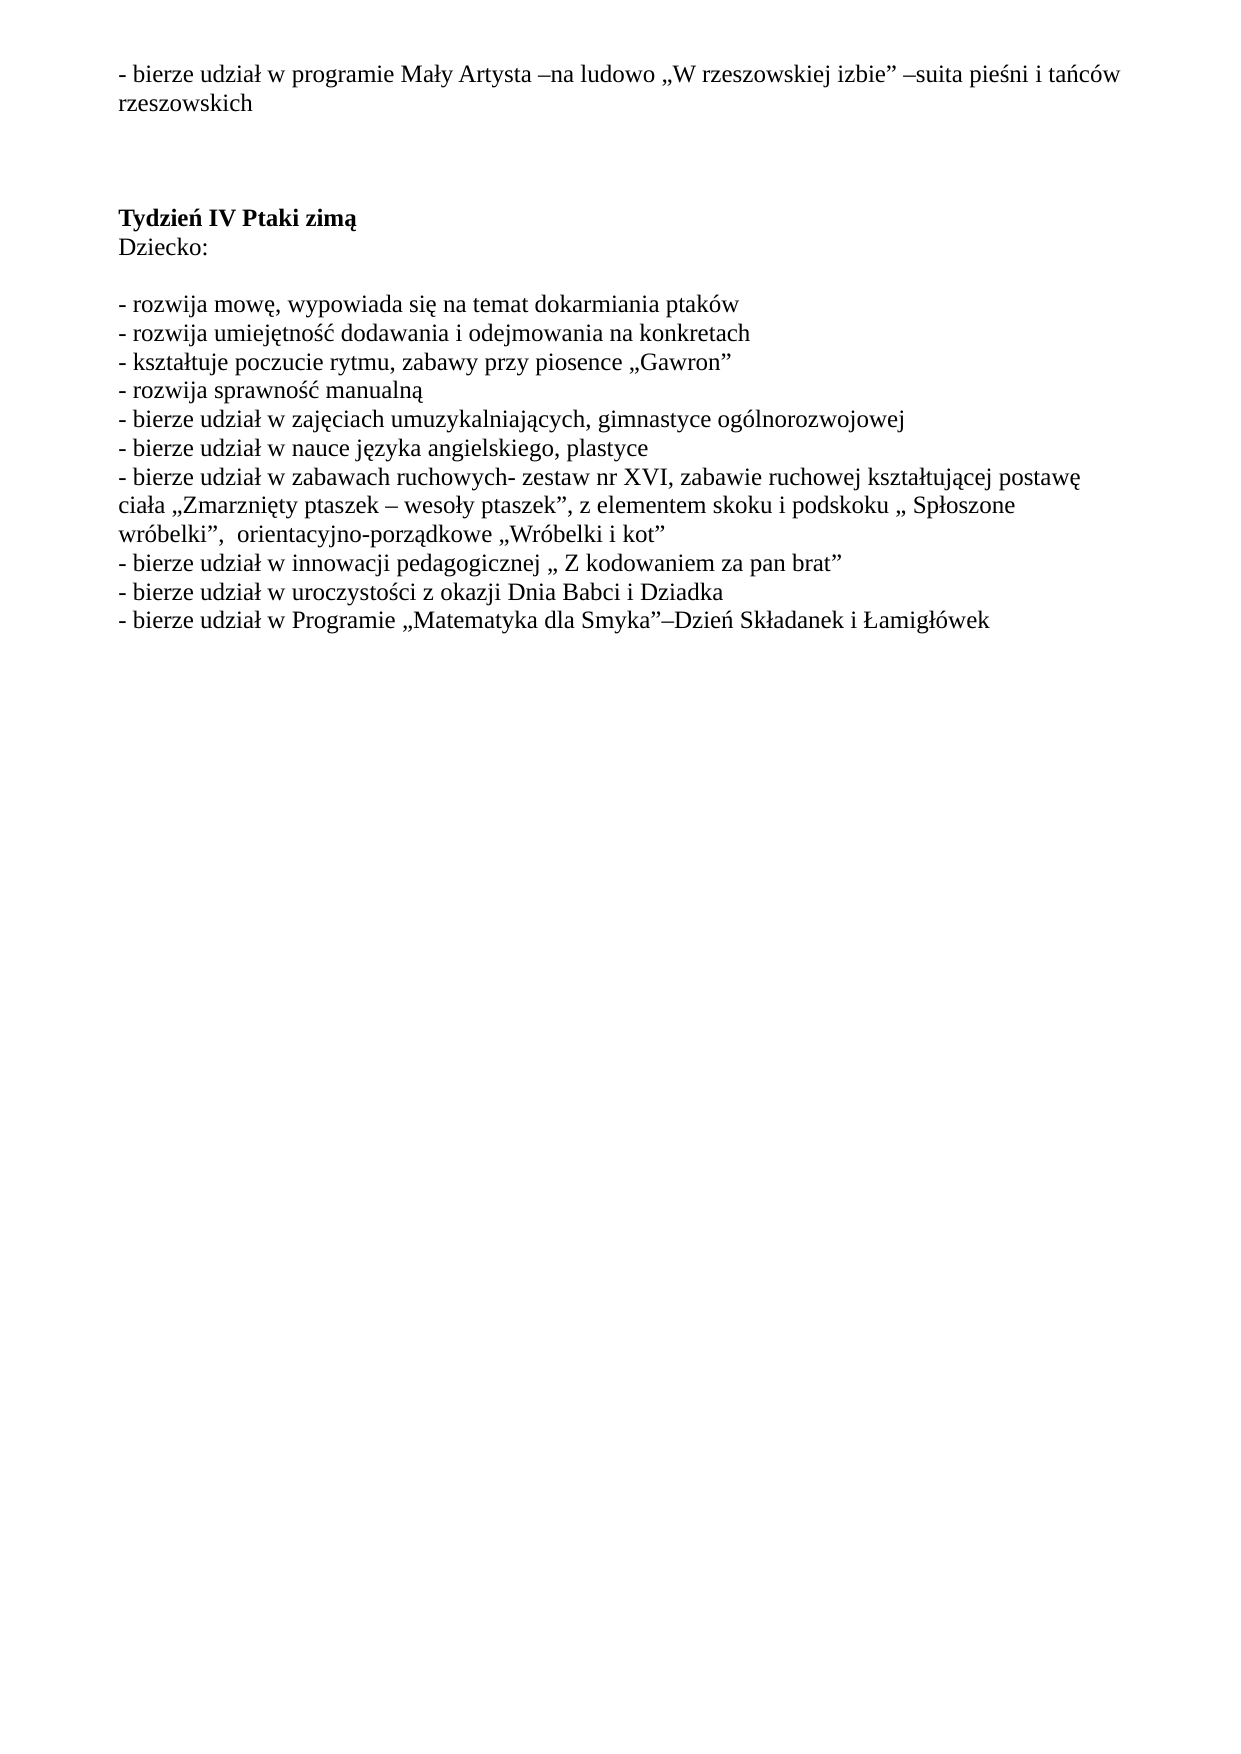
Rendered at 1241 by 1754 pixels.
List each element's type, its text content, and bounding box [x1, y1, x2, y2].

text - bierze udział w uroczystości z okazji Dnia Babci i Dziadka [118, 577, 1122, 605]
list Dziecko: [118, 232, 1122, 260]
text - kształtuje poczucie rytmu, zabawy przy piosence „Gawron” [118, 347, 1122, 375]
text - bierze udział w nauce języka angielskiego, plastyce [118, 433, 1122, 462]
text - bierze udział w Programie „Matematyka dla Smyka”–Dzień Składanek i Łamigłówek [118, 605, 1122, 634]
text - bierze udział w zajęciach umuzykalniających, gimnastyce ogólnorozwojowej [118, 404, 1122, 433]
text - bierze udział w programie Mały Artysta –na ludowo „W rzeszowskiej izbie” –suita pieśni i tańców rzeszowskich [118, 59, 1122, 117]
text - rozwija umiejętność dodawania i odejmowania na konkretach [118, 318, 1122, 347]
text Tydzień IV Ptaki zimą [118, 203, 1122, 232]
text - bierze udział w zabawach ruchowych- zestaw nr XVI, zabawie ruchowej kształtującej postawę ciała „Zmarznięty ptaszek – wesoły ptaszek”, z elementem skoku i podskoku „ Spłoszone wróbelki”, orientacyjno-porządkowe „Wróbelki i kot” [118, 462, 1122, 548]
text - bierze udział w innowacji pedagogicznej „ Z kodowaniem za pan brat” [118, 548, 1122, 577]
text - rozwija mowę, wypowiada się na temat dokarmiania ptaków [118, 289, 1122, 318]
text - rozwija sprawność manualną [118, 375, 1122, 404]
